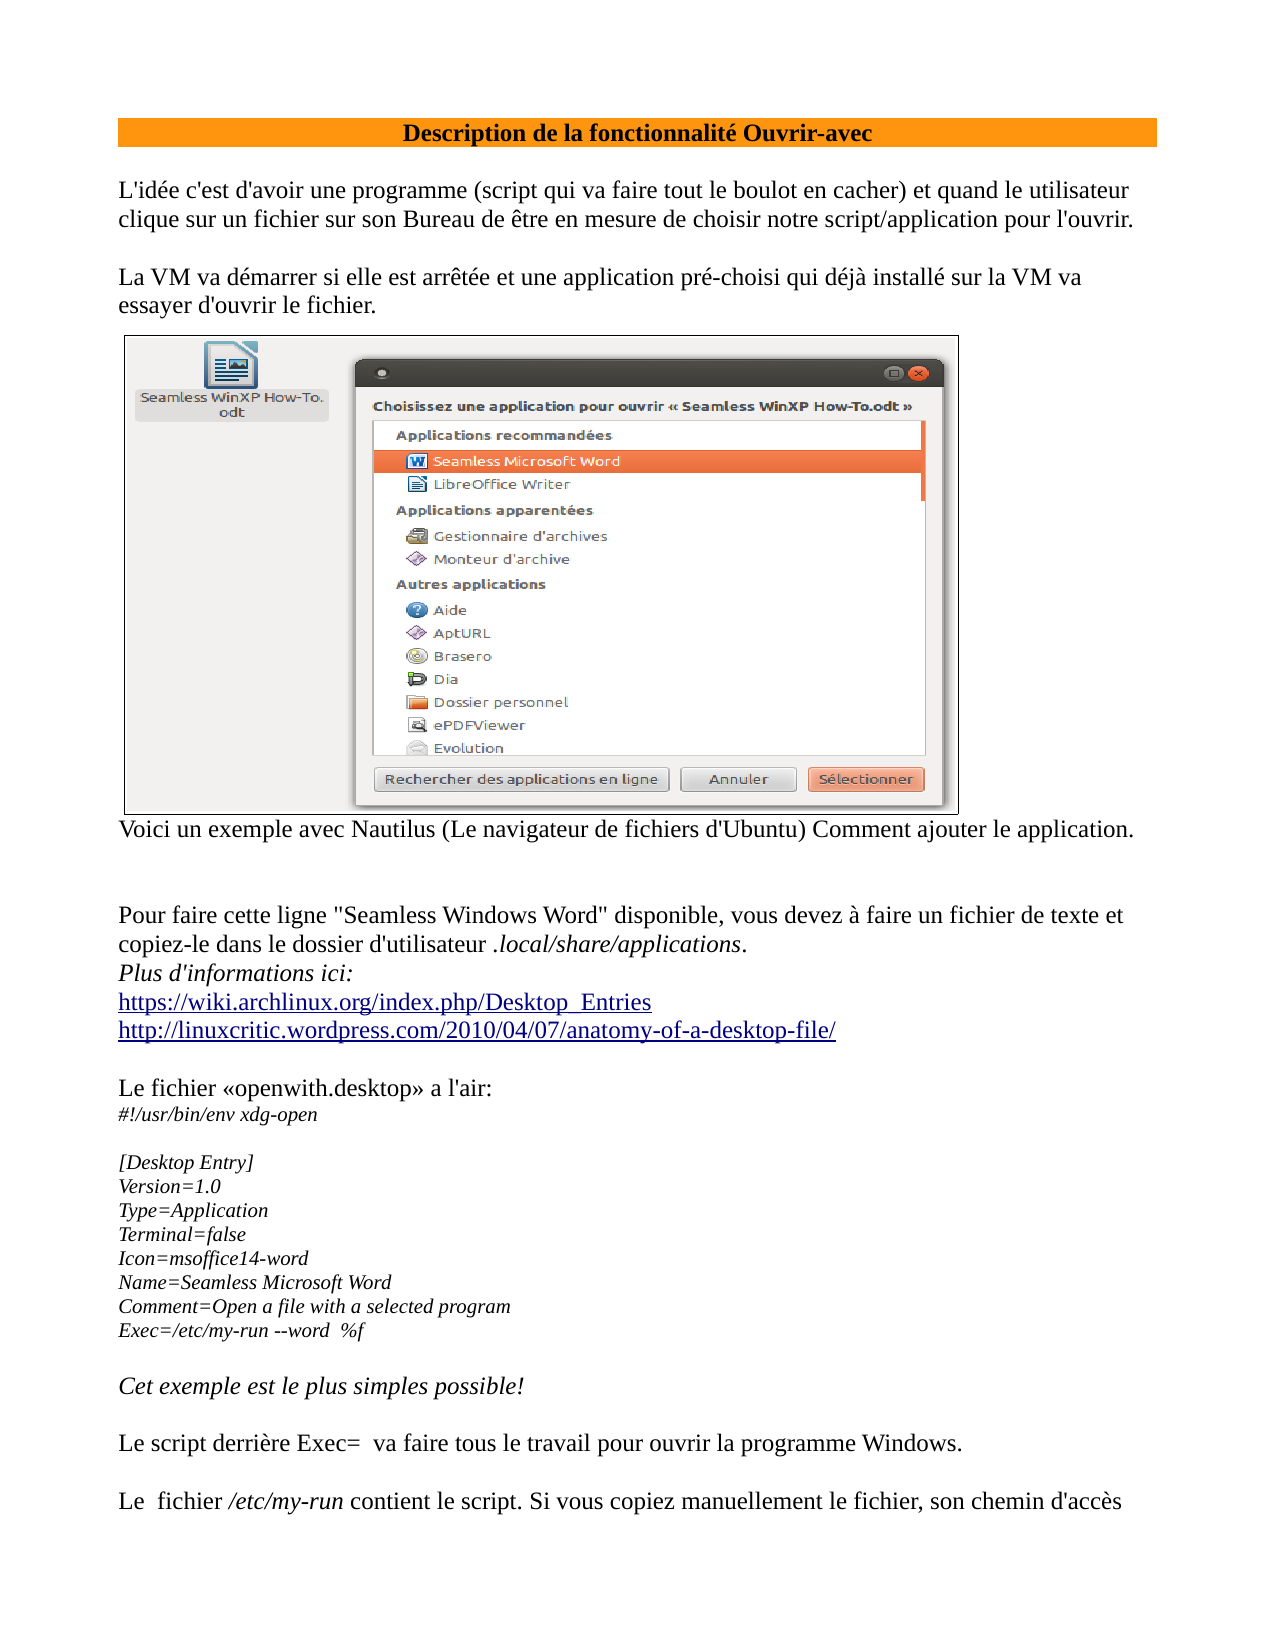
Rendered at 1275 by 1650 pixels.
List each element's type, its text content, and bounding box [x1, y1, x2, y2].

text Le script derrière Exec= va faire tous le travail pour ouvrir la programme Windows. [118, 1428, 1157, 1457]
text Exec=/etc/my-run --word %f [118, 1318, 1157, 1342]
text [Desktop Entry] [118, 1150, 1157, 1174]
text Cet exemple est le plus simples possible! [118, 1371, 1157, 1400]
text Le fichier «openwith.desktop» a l'air: [118, 1073, 1157, 1102]
text Plus d'informations ici: [118, 958, 1157, 987]
text Name=Seamless Microsoft Word [118, 1270, 1157, 1294]
text https://wiki.archlinux.org/index.php/Desktop_Entries [118, 987, 1157, 1015]
text Type=Application [118, 1198, 1157, 1222]
picture [126, 338, 955, 811]
text Terminal=false [118, 1222, 1157, 1246]
text Pour faire cette ligne "Seamless Windows Word" disponible, vous devez à faire un fichier de texte et copiez-le dans le dossier d'utilisateur .local/share/applications. [118, 900, 1157, 958]
text #!/usr/bin/env xdg-open [118, 1102, 1157, 1126]
text Voici un exemple avec Nautilus (Le navigateur de fichiers d'Ubuntu) Comment ajouter le application. [118, 319, 1157, 843]
text Description de la fonctionnalité Ouvrir-avec [118, 118, 1157, 147]
text La VM va démarrer si elle est arrêtée et une application pré-choisi qui déjà installé sur la VM va essayer d'ouvrir le fichier. [118, 262, 1157, 319]
text L'idée c'est d'avoir une programme (script qui va faire tout le boulot en cacher) et quand le utilisateur clique sur un fichier sur son Bureau de être en mesure de choisir notre script/application pour l'ouvrir. [118, 176, 1157, 233]
text Version=1.0 [118, 1174, 1157, 1198]
text http://linuxcritic.wordpress.com/2010/04/07/anatomy-of-a-desktop-file/ [118, 1015, 1157, 1044]
text Le fichier /etc/my-run contient le script. Si vous copiez manuellement le fichier, son chemin d'accès [118, 1486, 1157, 1515]
text Icon=msoffice14-word [118, 1246, 1157, 1270]
text Comment=Open a file with a selected program [118, 1294, 1157, 1318]
